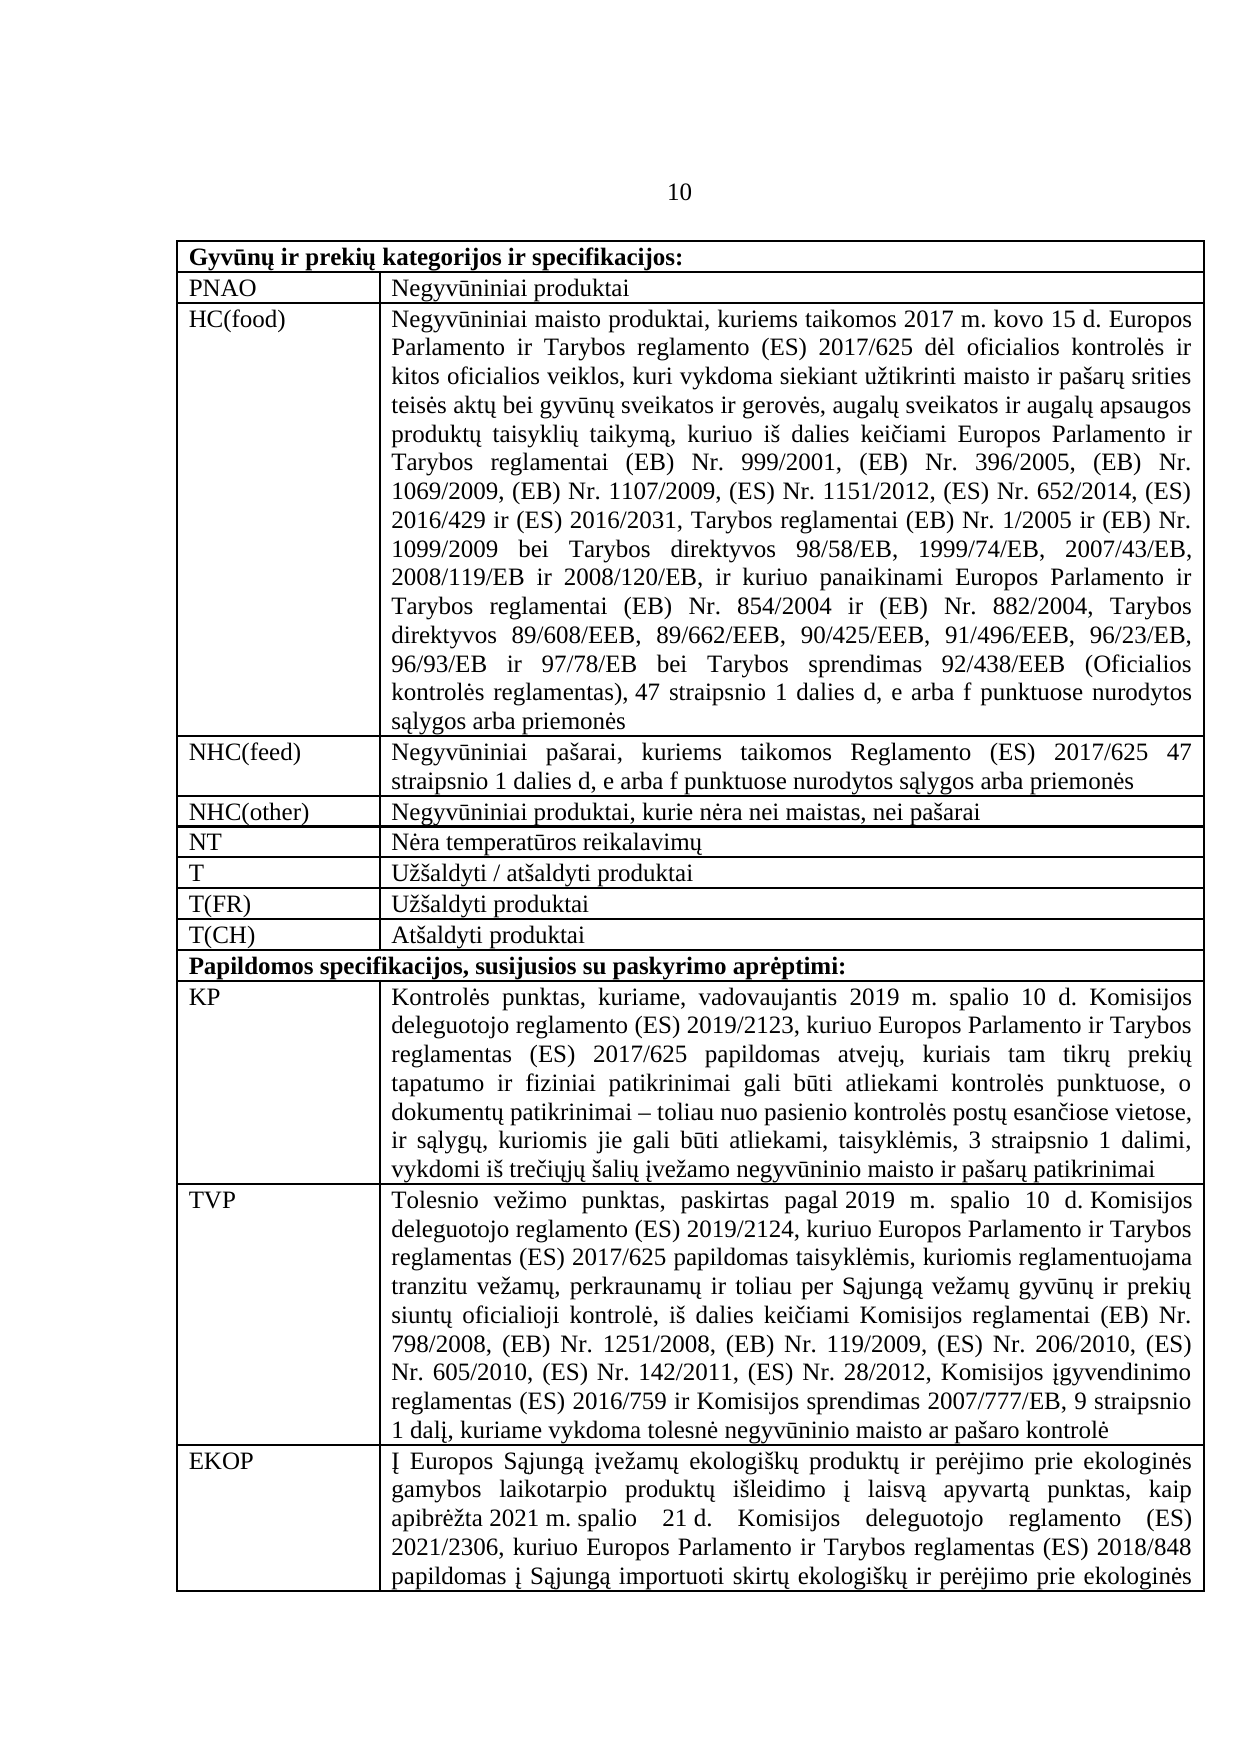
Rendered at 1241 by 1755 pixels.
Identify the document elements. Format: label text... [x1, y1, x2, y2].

table_cell Nėra temperatūros reikalavimų [381, 828, 1203, 856]
table_cell Užšaldyti / atšaldyti produktai [381, 858, 1203, 887]
table_cell NHC(feed) [178, 737, 379, 794]
table_cell Negyvūniniai produktai, kurie nėra nei maistas, nei pašarai [381, 797, 1203, 825]
table_header Gyvūnų ir prekių kategorijos ir specifikacijos: [178, 242, 1203, 271]
table_cell NHC(other) [178, 797, 379, 825]
table_cell NT [178, 828, 379, 856]
table_cell T(CH) [178, 920, 379, 949]
table_cell Negyvūniniai produktai [381, 273, 1203, 302]
table_cell TVP [178, 1185, 379, 1444]
table_cell Į Europos Sąjungą įvežamų ekologiškų produktų ir perėjimo prie ekologinės gamybos laikotarpio produktų išleidimo į laisvą apyvartą punktas, kaip apibrėžta 2021 m. spalio 21 d. Komisijos deleguotojo reglamento (ES) 2021/2306, kuriuo Europos Parlamento ir Tarybos reglamentas (ES) 2018/848 papildomas į Sąjungą importuoti skirtų ekologiškų ir perėjimo prie ekologinės [381, 1446, 1203, 1589]
table_cell Negyvūniniai pašarai, kuriems taikomos Reglamento (ES) 2017/625 47 straipsnio 1 dalies d, e arba f punktuose nurodytos sąlygos arba priemonės [381, 737, 1203, 794]
table_cell HC(food) [178, 304, 379, 735]
table_cell Tolesnio vežimo punktas, paskirtas pagal 2019 m. spalio 10 d. Komisijos deleguotojo reglamento (ES) 2019/2124, kuriuo Europos Parlamento ir Tarybos reglamentas (ES) 2017/625 papildomas taisyklėmis, kuriomis reglamentuojama tranzitu vežamų, perkraunamų ir toliau per Sąjungą vežamų gyvūnų ir prekių siuntų oficialioji kontrolė, iš dalies keičiami Komisijos reglamentai (EB) Nr. 798/2008, (EB) Nr. 1251/2008, (EB) Nr. 119/2009, (ES) Nr. 206/2010, (ES) Nr. 605/2010, (ES) Nr. 142/2011, (ES) Nr. 28/2012, Komisijos įgyvendinimo reglamentas (ES) 2016/759 ir Komisijos sprendimas 2007/777/EB, 9 straipsnio 1 dalį, kuriame vykdoma tolesnė negyvūninio maisto ar pašaro kontrolė [381, 1185, 1203, 1444]
table_cell T [178, 858, 379, 887]
table_cell Užšaldyti produktai [381, 889, 1203, 918]
table_cell KP [178, 982, 379, 1183]
table_cell Atšaldyti produktai [381, 920, 1203, 949]
table_cell Papildomos specifikacijos, susijusios su paskyrimo aprėptimi: [178, 951, 1203, 979]
table_cell Kontrolės punktas, kuriame, vadovaujantis 2019 m. spalio 10 d. Komisijos deleguotojo reglamento (ES) 2019/2123, kuriuo Europos Parlamento ir Tarybos reglamentas (ES) 2017/625 papildomas atvejų, kuriais tam tikrų prekių tapatumo ir fiziniai patikrinimai gali būti atliekami kontrolės punktuose, o dokumentų patikrinimai – toliau nuo pasienio kontrolės postų esančiose vietose, ir sąlygų, kuriomis jie gali būti atliekami, taisyklėmis, 3 straipsnio 1 dalimi, vykdomi iš trečiųjų šalių įvežamo negyvūninio maisto ir pašarų patikrinimai [381, 982, 1203, 1183]
table_cell PNAO [178, 273, 379, 302]
table_cell EKOP [178, 1446, 379, 1589]
table_cell T(FR) [178, 889, 379, 918]
table_cell Negyvūniniai maisto produktai, kuriems taikomos 2017 m. kovo 15 d. Europos Parlamento ir Tarybos reglamento (ES) 2017/625 dėl oficialios kontrolės ir kitos oficialios veiklos, kuri vykdoma siekiant užtikrinti maisto ir pašarų srities teisės aktų bei gyvūnų sveikatos ir gerovės, augalų sveikatos ir augalų apsaugos produktų taisyklių taikymą, kuriuo iš dalies keičiami Europos Parlamento ir Tarybos reglamentai (EB) Nr. 999/2001, (EB) Nr. 396/2005, (EB) Nr. 1069/2009, (EB) Nr. 1107/2009, (ES) Nr. 1151/2012, (ES) Nr. 652/2014, (ES) 2016/429 ir (ES) 2016/2031, Tarybos reglamentai (EB) Nr. 1/2005 ir (EB) Nr. 1099/2009 bei Tarybos direktyvos 98/58/EB, 1999/74/EB, 2007/43/EB, 2008/119/EB ir 2008/120/EB, ir kuriuo panaikinami Europos Parlamento ir Tarybos reglamentai (EB) Nr. 854/2004 ir (EB) Nr. 882/2004, Tarybos direktyvos 89/608/EEB, 89/662/EEB, 90/425/EEB, 91/496/EEB, 96/23/EB, 96/93/EB ir 97/78/EB bei Tarybos sprendimas 92/438/EEB (Oficialios kontrolės reglamentas), 47 straipsnio 1 dalies d, e arba f punktuose nurodytos sąlygos arba priemonės [381, 304, 1203, 735]
